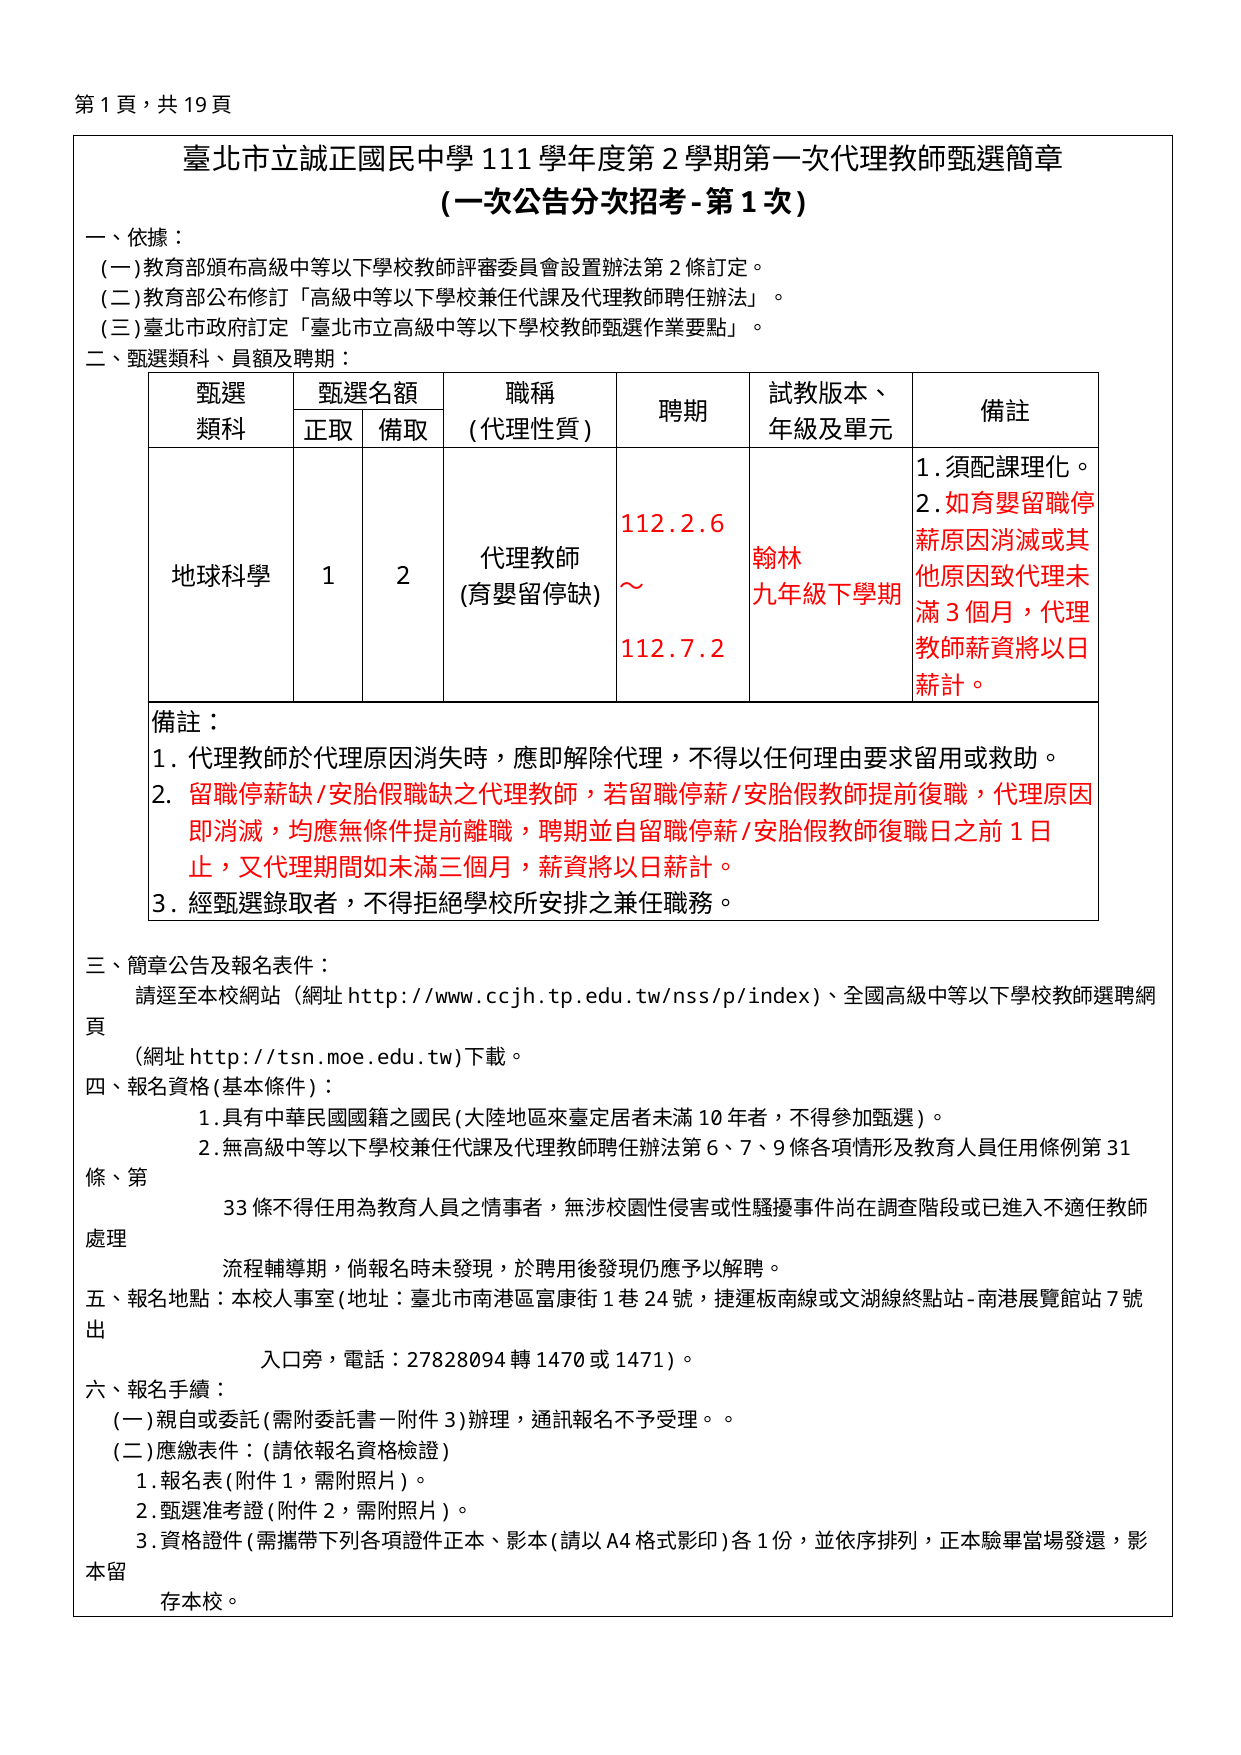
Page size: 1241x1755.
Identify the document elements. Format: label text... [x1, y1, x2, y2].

table_cell 地球科學 [149, 448, 293, 701]
table_cell 1.須配課理化。 2.如育嬰留職停薪原因消滅或其他原因致代理未滿3個月，代理教師薪資將以日薪計。 [913, 448, 1098, 701]
table_cell 代理教師 (育嬰留停缺) [444, 448, 616, 701]
table_cell 112.2.6～112.7.2 [617, 448, 749, 701]
table_header 聘期 [617, 373, 749, 447]
table_cell 備註： 代理教師於代理原因消失時，應即解除代理，不得以任何理由要求留用或救助。 留職停薪缺/安胎假職缺之代理教師，若留職停薪/安胎假教師提前復職，代理原因即消滅，均應無條件提前離職，聘期並自留職停薪/安胎假教師復職日之前1日止，又代理期間如未滿三個月，薪資將以日薪計。 經甄選錄取者，不得拒絕學校所安排之兼任職務。 [149, 703, 1098, 920]
table_cell 2 [363, 448, 443, 701]
table_cell 1 [294, 448, 362, 701]
table_header 甄選名額 [294, 373, 443, 409]
table_cell 備取 [363, 410, 443, 447]
table_header 甄選 類科 [149, 373, 293, 447]
table_header 職稱 (代理性質) [444, 373, 616, 447]
table_header 臺北市立誠正國民中學111學年度第2學期第一次代理教師甄選簡章 (一次公告分次招考-第1次) 一、依據： (一)教育部頒布高級中等以下學校教師評審委員會設置辦法第2條訂定。 (二)教育部公布修訂「高級中等以下學校兼任代課及代理教師聘任辦法」。 (三)臺北市政府訂定「臺北市立高級中等以下學校教師甄選作業要點」。 二、甄選類科、員額及聘期： 三、簡章公告及報名表件： 請逕至本校網站（網址http://www.ccjh.tp.edu.tw/nss/p/index)、全國高級中等以下學校教師選聘網頁 （網址http://tsn.moe.edu.tw)下載。 四、報名資格(基本條件)： 1.具有中華民國國籍之國民(大陸地區來臺定居者未滿10年者，不得參加甄選)。 2.無高級中等以下學校兼任代課及代理教師聘任辦法第6、7、9條各項情形及教育人員任用條例第31條、第 33條不得任用為教育人員之情事者，無涉校園性侵害或性騷擾事件尚在調查階段或已進入不適任教師處理 流程輔導期，倘報名時未發現，於聘用後發現仍應予以解聘。 五、報名地點：本校人事室(地址：臺北市南港區富康街1巷24號，捷運板南線或文湖線終點站-南港展覽館站7號出 入口旁，電話：27828094轉1470或1471)。 六、報名手續： (一)親自或委託(需附委託書－附件3)辦理，通訊報名不予受理。。 (二)應繳表件：(請依報名資格檢證) 1.報名表(附件1，需附照片)。 2.甄選准考證(附件2，需附照片)。 3.資格證件(需攜帶下列各項證件正本、影本(請以A4格式影印)各1份，並依序排列，正本驗畢當場發還，影本留 存本校。 [74, 136, 1172, 1616]
table_cell 翰林 九年級下學期 [750, 448, 912, 701]
table_header 備註 [913, 373, 1098, 447]
table_header 試教版本、 年級及單元 [750, 373, 912, 447]
table_cell 正取 [294, 410, 362, 447]
